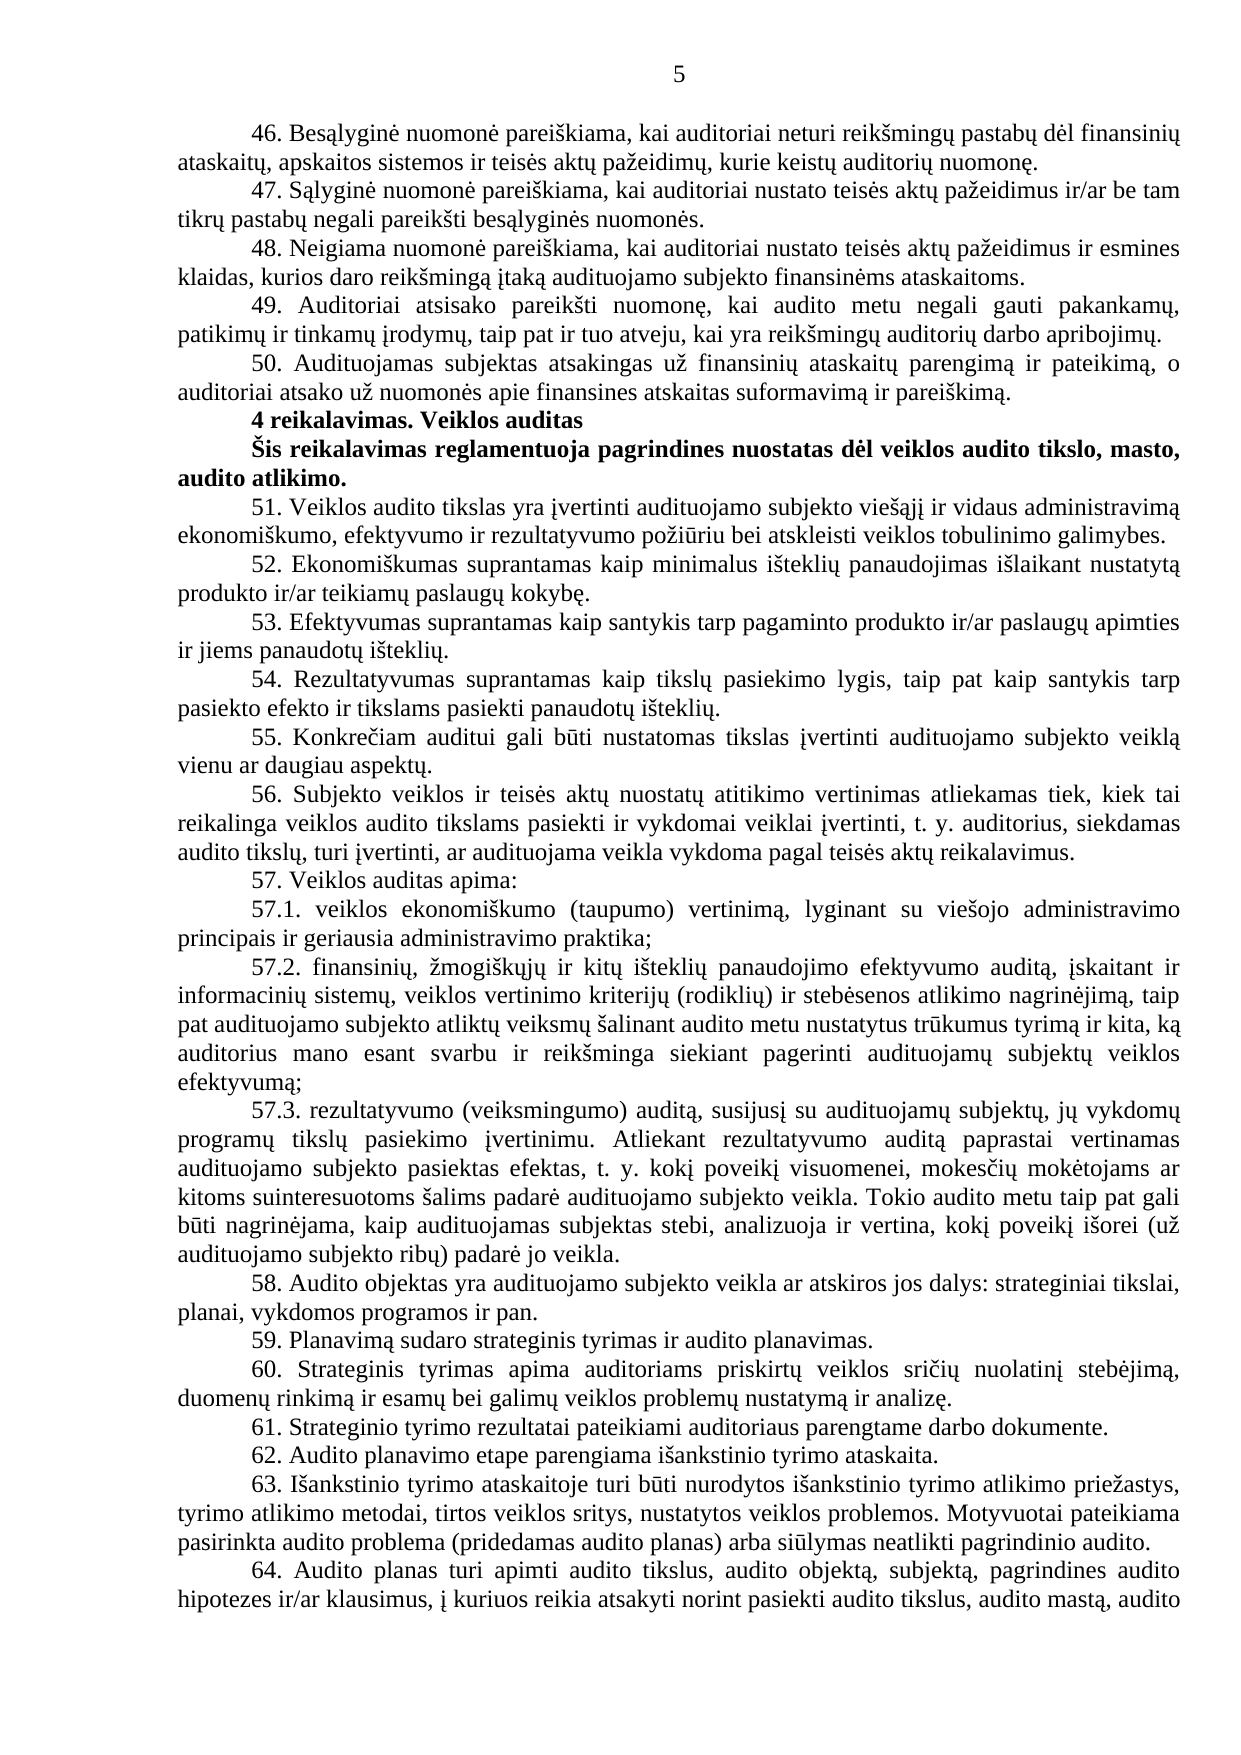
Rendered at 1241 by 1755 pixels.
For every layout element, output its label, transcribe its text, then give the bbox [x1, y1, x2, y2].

text 53. Efektyvumas suprantamas kaip santykis tarp pagaminto produkto ir/ar paslaugų apimties ir jiems panaudotų išteklių. [177, 607, 1181, 664]
text 46. Besąlyginė nuomonė pareiškiama, kai auditoriai neturi reikšmingų pastabų dėl finansinių ataskaitų, apskaitos sistemos ir teisės aktų pažeidimų, kurie keistų auditorių nuomonę. [177, 118, 1181, 176]
text 57.2. finansinių, žmogiškųjų ir kitų išteklių panaudojimo efektyvumo auditą, įskaitant ir informacinių sistemų, veiklos vertinimo kriterijų (rodiklių) ir stebėsenos atlikimo nagrinėjimą, taip pat audituojamo subjekto atliktų veiksmų šalinant audito metu nustatytus trūkumus tyrimą ir kita, ką auditorius mano esant svarbu ir reikšminga siekiant pagerinti audituojamų subjektų veiklos efektyvumą; [177, 952, 1181, 1096]
text 57.1. veiklos ekonomiškumo (taupumo) vertinimą, lyginant su viešojo administravimo principais ir geriausia administravimo praktika; [177, 894, 1181, 952]
text 48. Neigiama nuomonė pareiškiama, kai auditoriai nustato teisės aktų pažeidimus ir esmines klaidas, kurios daro reikšmingą įtaką audituojamo subjekto finansinėms ataskaitoms. [177, 233, 1181, 291]
text 61. Strateginio tyrimo rezultatai pateikiami auditoriaus parengtame darbo dokumente. [177, 1412, 1181, 1441]
text 64. Audito planas turi apimti audito tikslus, audito objektą, subjektą, pagrindines audito hipotezes ir/ar klausimus, į kuriuos reikia atsakyti norint pasiekti audito tikslus, audito mastą, audito [177, 1556, 1181, 1613]
text 52. Ekonomiškumas suprantamas kaip minimalus išteklių panaudojimas išlaikant nustatytą produkto ir/ar teikiamų paslaugų kokybę. [177, 549, 1181, 607]
text 58. Audito objektas yra audituojamo subjekto veikla ar atskiros jos dalys: strateginiai tikslai, planai, vykdomos programos ir pan. [177, 1268, 1181, 1326]
text 54. Rezultatyvumas suprantamas kaip tikslų pasiekimo lygis, taip pat kaip santykis tarp pasiekto efekto ir tikslams pasiekti panaudotų išteklių. [177, 664, 1181, 722]
text Šis reikalavimas reglamentuoja pagrindines nuostatas dėl veiklos audito tikslo, masto, audito atlikimo. [177, 434, 1181, 492]
text 62. Audito planavimo etape parengiama išankstinio tyrimo ataskaita. [177, 1441, 1181, 1469]
text 57.3. rezultatyvumo (veiksmingumo) auditą, susijusį su audituojamų subjektų, jų vykdomų programų tikslų pasiekimo įvertinimu. Atliekant rezultatyvumo auditą paprastai vertinamas audituojamo subjekto pasiektas efektas, t. y. kokį poveikį visuomenei, mokesčių mokėtojams ar kitoms suinteresuotoms šalims padarė audituojamo subjekto veikla. Tokio audito metu taip pat gali būti nagrinėjama, kaip audituojamas subjektas stebi, analizuoja ir vertina, kokį poveikį išorei (už audituojamo subjekto ribų) padarė jo veikla. [177, 1096, 1181, 1268]
text 47. Sąlyginė nuomonė pareiškiama, kai auditoriai nustato teisės aktų pažeidimus ir/ar be tam tikrų pastabų negali pareikšti besąlyginės nuomonės. [177, 176, 1181, 233]
text 51. Veiklos audito tikslas yra įvertinti audituojamo subjekto viešąjį ir vidaus administravimą ekonomiškumo, efektyvumo ir rezultatyvumo požiūriu bei atskleisti veiklos tobulinimo galimybes. [177, 492, 1181, 549]
text 57. Veiklos auditas apima: [177, 866, 1181, 894]
text 60. Strateginis tyrimas apima auditoriams priskirtų veiklos sričių nuolatinį stebėjimą, duomenų rinkimą ir esamų bei galimų veiklos problemų nustatymą ir analizę. [177, 1354, 1181, 1412]
text 59. Planavimą sudaro strateginis tyrimas ir audito planavimas. [177, 1326, 1181, 1354]
text 55. Konkrečiam auditui gali būti nustatomas tikslas įvertinti audituojamo subjekto veiklą vienu ar daugiau aspektų. [177, 722, 1181, 779]
text 56. Subjekto veiklos ir teisės aktų nuostatų atitikimo vertinimas atliekamas tiek, kiek tai reikalinga veiklos audito tikslams pasiekti ir vykdomai veiklai įvertinti, t. y. auditorius, siekdamas audito tikslų, turi įvertinti, ar audituojama veikla vykdoma pagal teisės aktų reikalavimus. [177, 779, 1181, 866]
text 63. Išankstinio tyrimo ataskaitoje turi būti nurodytos išankstinio tyrimo atlikimo priežastys, tyrimo atlikimo metodai, tirtos veiklos sritys, nustatytos veiklos problemos. Motyvuotai pateikiama pasirinkta audito problema (pridedamas audito planas) arba siūlymas neatlikti pagrindinio audito. [177, 1469, 1181, 1556]
text 50. Audituojamas subjektas atsakingas už finansinių ataskaitų parengimą ir pateikimą, o auditoriai atsako už nuomonės apie finansines atskaitas suformavimą ir pareiškimą. [177, 348, 1181, 406]
text 4 reikalavimas. Veiklos auditas [177, 406, 1181, 434]
text 49. Auditoriai atsisako pareikšti nuomonę, kai audito metu negali gauti pakankamų, patikimų ir tinkamų įrodymų, taip pat ir tuo atveju, kai yra reikšmingų auditorių darbo apribojimų. [177, 291, 1181, 348]
